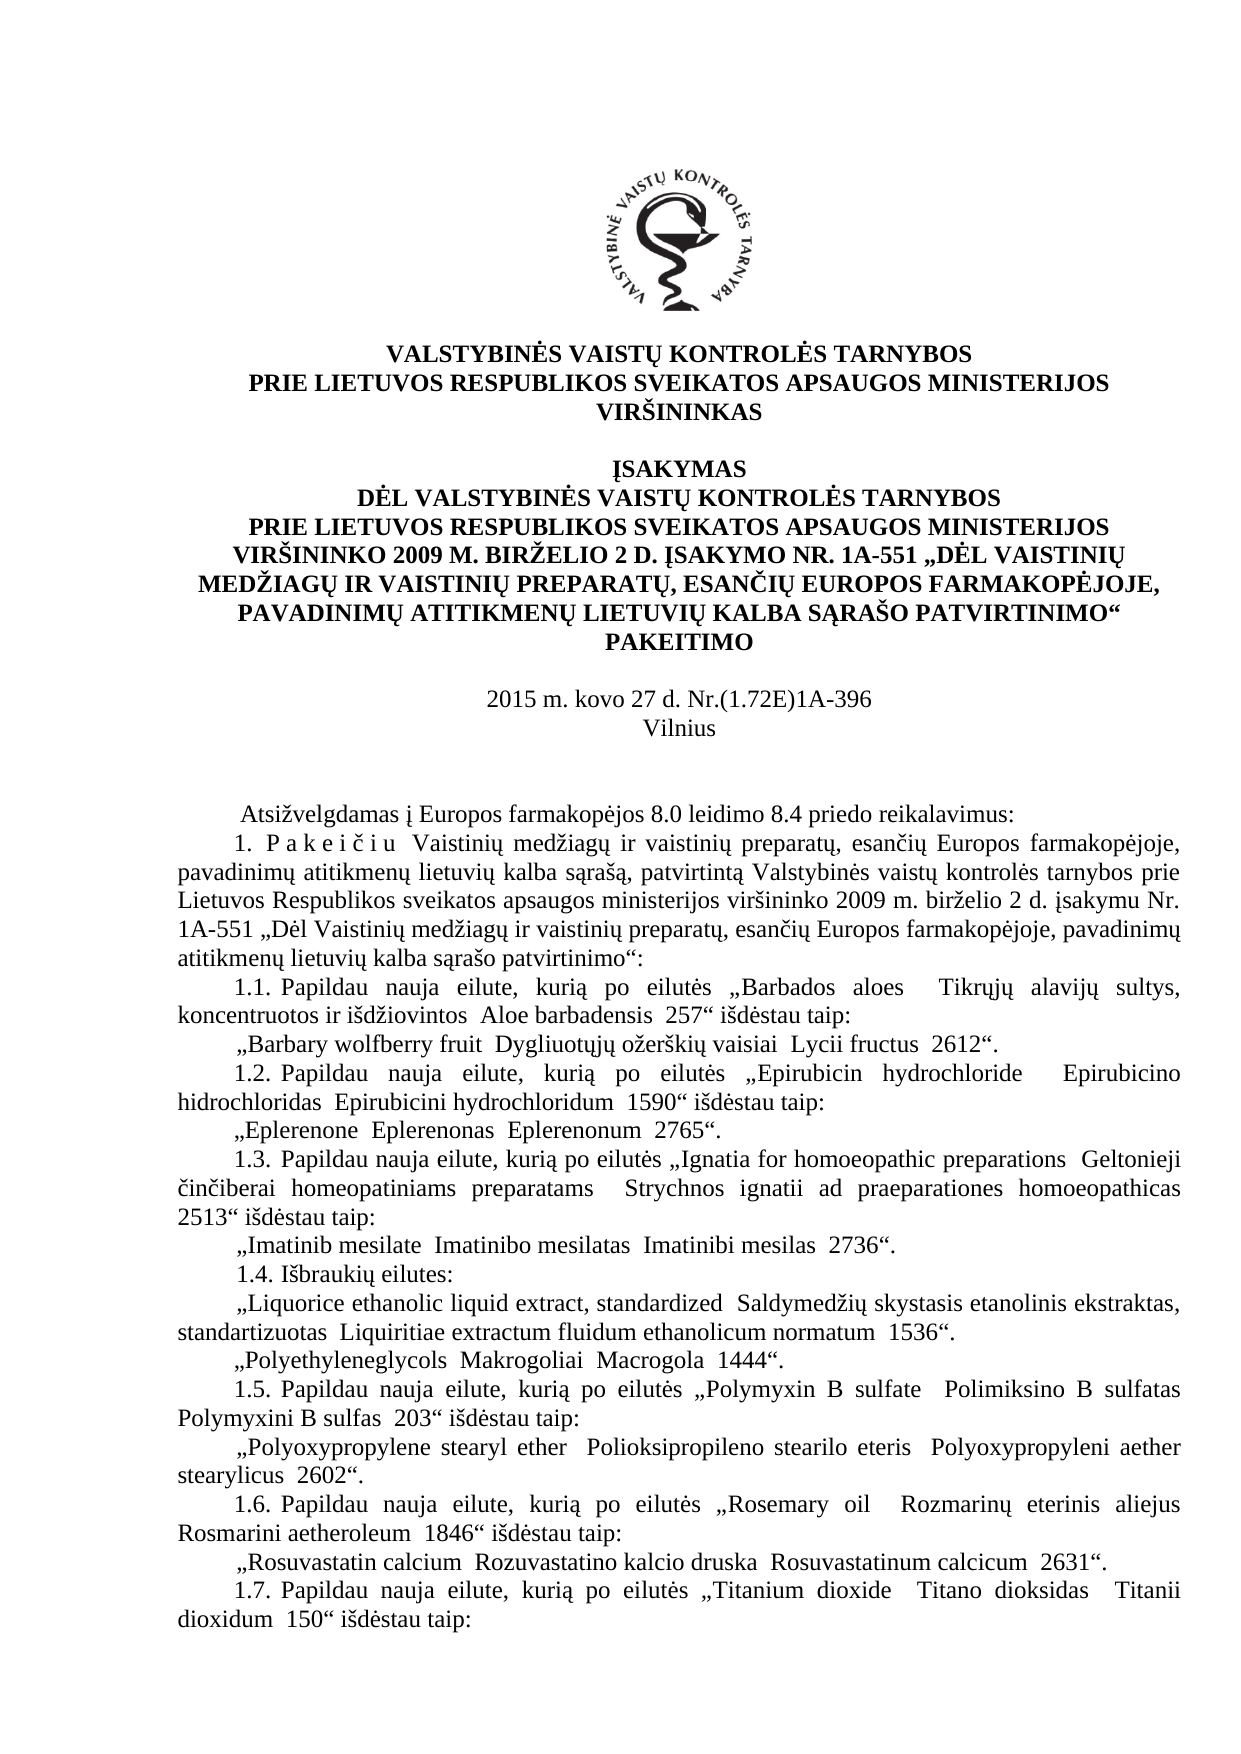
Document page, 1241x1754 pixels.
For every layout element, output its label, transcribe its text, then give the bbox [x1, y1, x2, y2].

text 1.3. Papildau nauja eilute, kurią po eilutės „Ignatia for homoeopathic preparations Geltonieji činčiberai homeopatiniams preparatams Strychnos ignatii ad praeparationes homoeopathicas 2513“ išdėstau taip: [177, 1144, 1181, 1230]
text Atsižvelgdamas į Europos farmakopėjos 8.0 leidimo 8.4 priedo reikalavimus: [177, 799, 1181, 828]
text „Barbary wolfberry fruit Dygliuotųjų ožerškių vaisiai Lycii fructus 2612“. [177, 1029, 1181, 1058]
text „Liquorice ethanolic liquid extract, standardized Saldymedžių skystasis etanolinis ekstraktas, standartizuotas Liquiritiae extractum fluidum ethanolicum normatum 1536“. [177, 1288, 1181, 1345]
text 1.1. Papildau nauja eilute, kurią po eilutės „Barbados aloes Tikrųjų alavijų sultys, koncentruotos ir išdžiovintos Aloe barbadensis 257“ išdėstau taip: [177, 972, 1181, 1029]
text DĖL VALSTYBINĖS VAISTŲ KONTROLĖS TARNYBOS [177, 483, 1181, 512]
text PRIE LIETUVOS RESPUBLIKOS SVEIKATOS APSAUGOS MINISTERIJOS VIRŠININKO 2009 M. BIRŽELIO 2 D. ĮSAKYMO NR. 1A-551 „DĖL VAISTINIŲ MEDŽIAGŲ IR VAISTINIŲ PREPARATŲ, ESANČIŲ EUROPOS FARMAKOPĖJOJE, PAVADINIMŲ ATITIKMENŲ LIETUVIŲ KALBA SĄRAŠO PATVIRTINIMO“ PAKEITIMO [177, 512, 1181, 655]
text „Polyoxypropylene stearyl ether Polioksipropileno stearilo eteris Polyoxypropyleni aether stearylicus 2602“. [177, 1432, 1181, 1489]
text 1.6. Papildau nauja eilute, kurią po eilutės „Rosemary oil Rozmarinų eterinis aliejus Rosmarini aetheroleum 1846“ išdėstau taip: [177, 1489, 1181, 1547]
text 1.2. Papildau nauja eilute, kurią po eilutės „Epirubicin hydrochloride Epirubicino hidrochloridas Epirubicini hydrochloridum 1590“ išdėstau taip: [177, 1058, 1181, 1115]
text 1. Pakeičiu Vaistinių medžiagų ir vaistinių preparatų, esančių Europos farmakopėjoje, pavadinimų atitikmenų lietuvių kalba sąrašą, patvirtintą Valstybinės vaistų kontrolės tarnybos prie Lietuvos Respublikos sveikatos apsaugos ministerijos viršininko 2009 m. birželio 2 d. įsakymu Nr. 1A-551 „Dėl Vaistinių medžiagų ir vaistinių preparatų, esančių Europos farmakopėjoje, pavadinimų atitikmenų lietuvių kalba sąrašo patvirtinimo“: [177, 828, 1181, 972]
text 2015 m. kovo 27 d. Nr.(1.72E)1A-396 [177, 684, 1181, 713]
text Prie LIETUVOS RESPUBLIKOS sveikatos apsaugos ministerijos [177, 368, 1181, 397]
text 1.5. Papildau nauja eilute, kurią po eilutės „Polymyxin B sulfate Polimiksino B sulfatas Polymyxini B sulfas 203“ išdėstau taip: [177, 1374, 1181, 1432]
text Vilnius [177, 713, 1181, 742]
text 1.4. Išbraukių eilutes: [177, 1259, 1181, 1288]
text „Polyethyleneglycols Makrogoliai Macrogola 1444“. [233, 1345, 1181, 1374]
text Valstybinės vaistų kontrolės tarnybos [177, 339, 1181, 368]
text ĮSAKYMAS [177, 454, 1181, 483]
text „Eplerenone Eplerenonas Eplerenonum 2765“. [233, 1115, 1181, 1144]
text 1.7. Papildau nauja eilute, kurią po eilutės „Titanium dioxide Titano dioksidas Titanii dioxidum 150“ išdėstau taip: [177, 1575, 1181, 1633]
text „Rosuvastatin calcium Rozuvastatino kalcio druska Rosuvastatinum calcicum 2631“. [177, 1547, 1181, 1575]
text „Imatinib mesilate Imatinibo mesilatas Imatinibi mesilas 2736“. [177, 1230, 1181, 1259]
text viršininkas [177, 397, 1181, 425]
